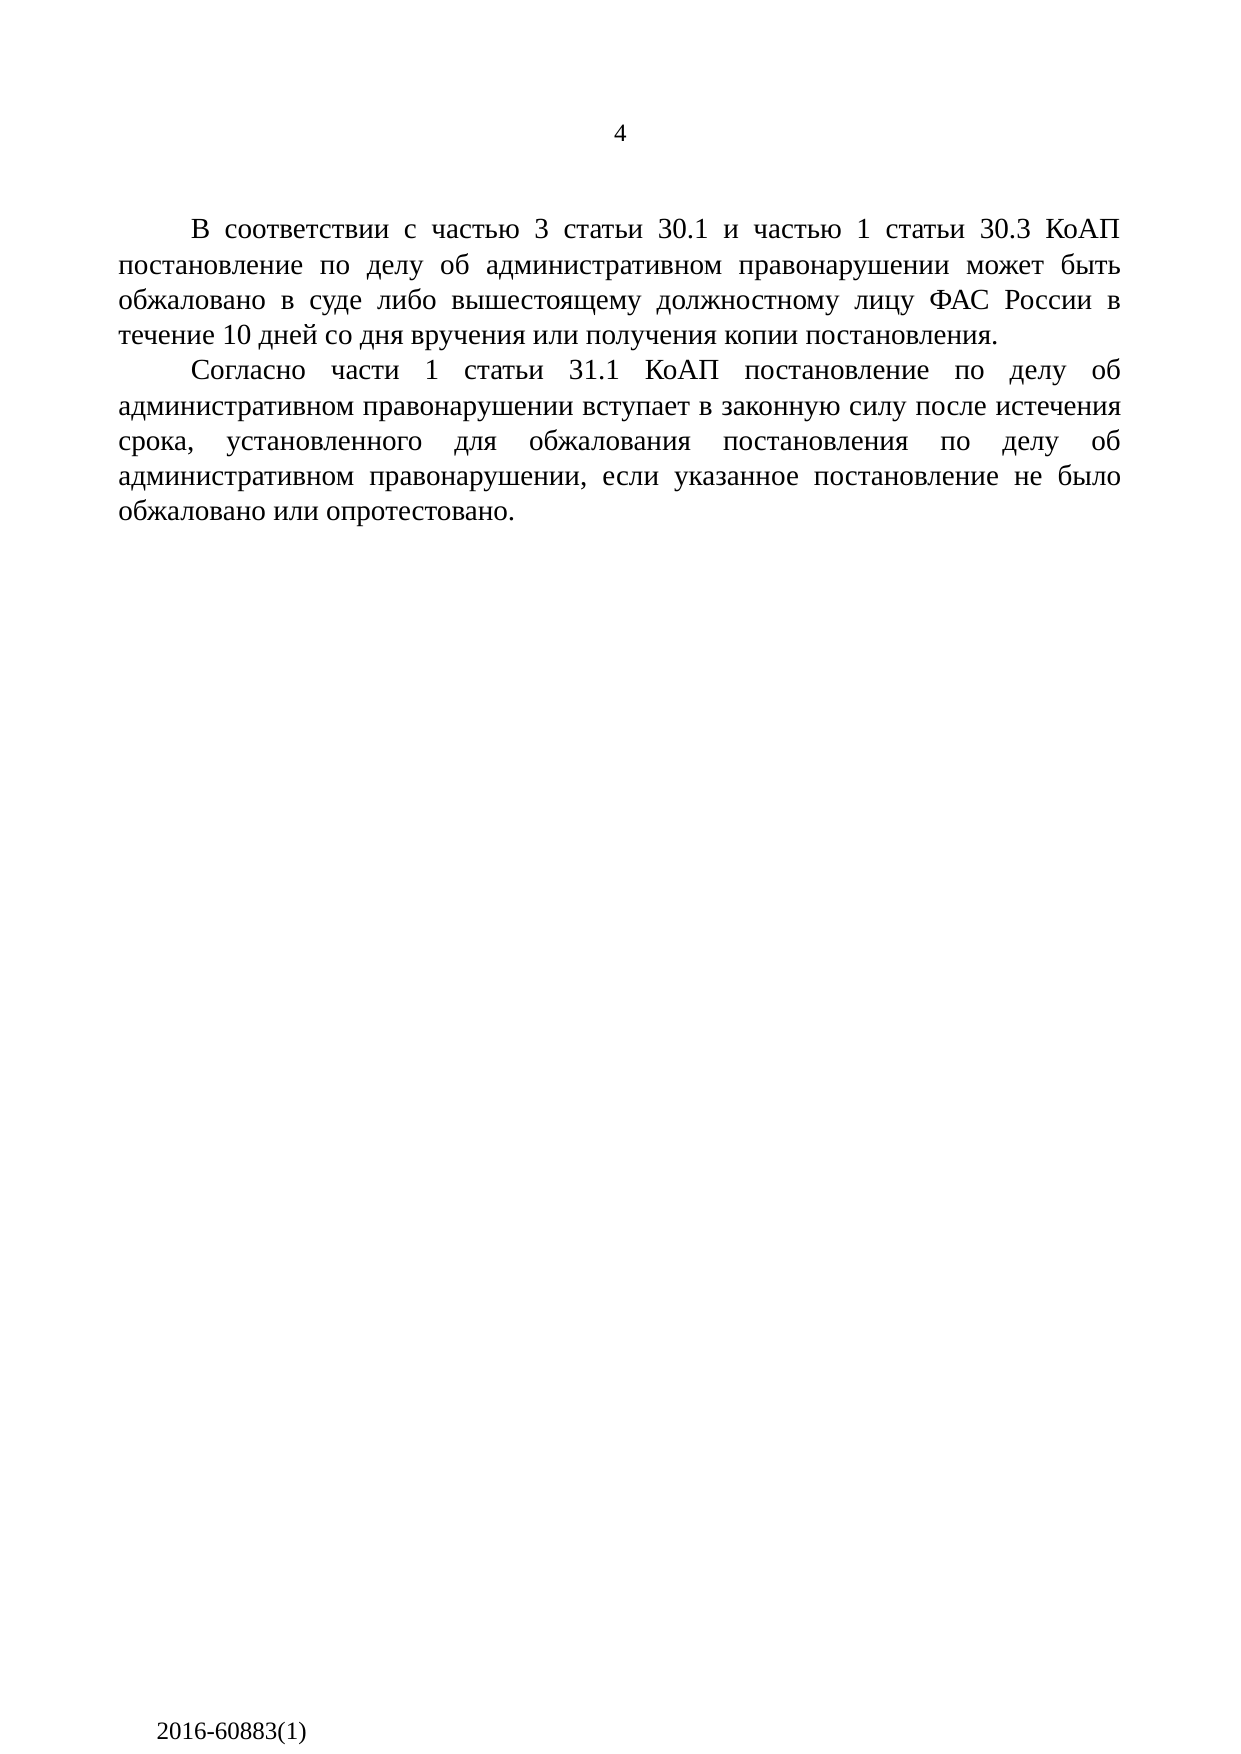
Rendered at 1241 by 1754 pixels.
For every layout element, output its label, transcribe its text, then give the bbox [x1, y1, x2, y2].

text В соответствии с частью 3 статьи 30.1 и частью 1 статьи 30.3 КоАП постановление по делу об административном правонарушении может быть обжаловано в суде либо вышестоящему должностному лицу ФАС России в течение 10 дней со дня вручения или получения копии постановления. [118, 212, 1122, 351]
text Согласно части 1 статьи 31.1 КоАП постановление по делу об административном правонарушении вступает в законную силу после истечения срока, установленного для обжалования постановления по делу об административном правонарушении, если указанное постановление не было обжаловано или опротестовано. [118, 352, 1122, 527]
